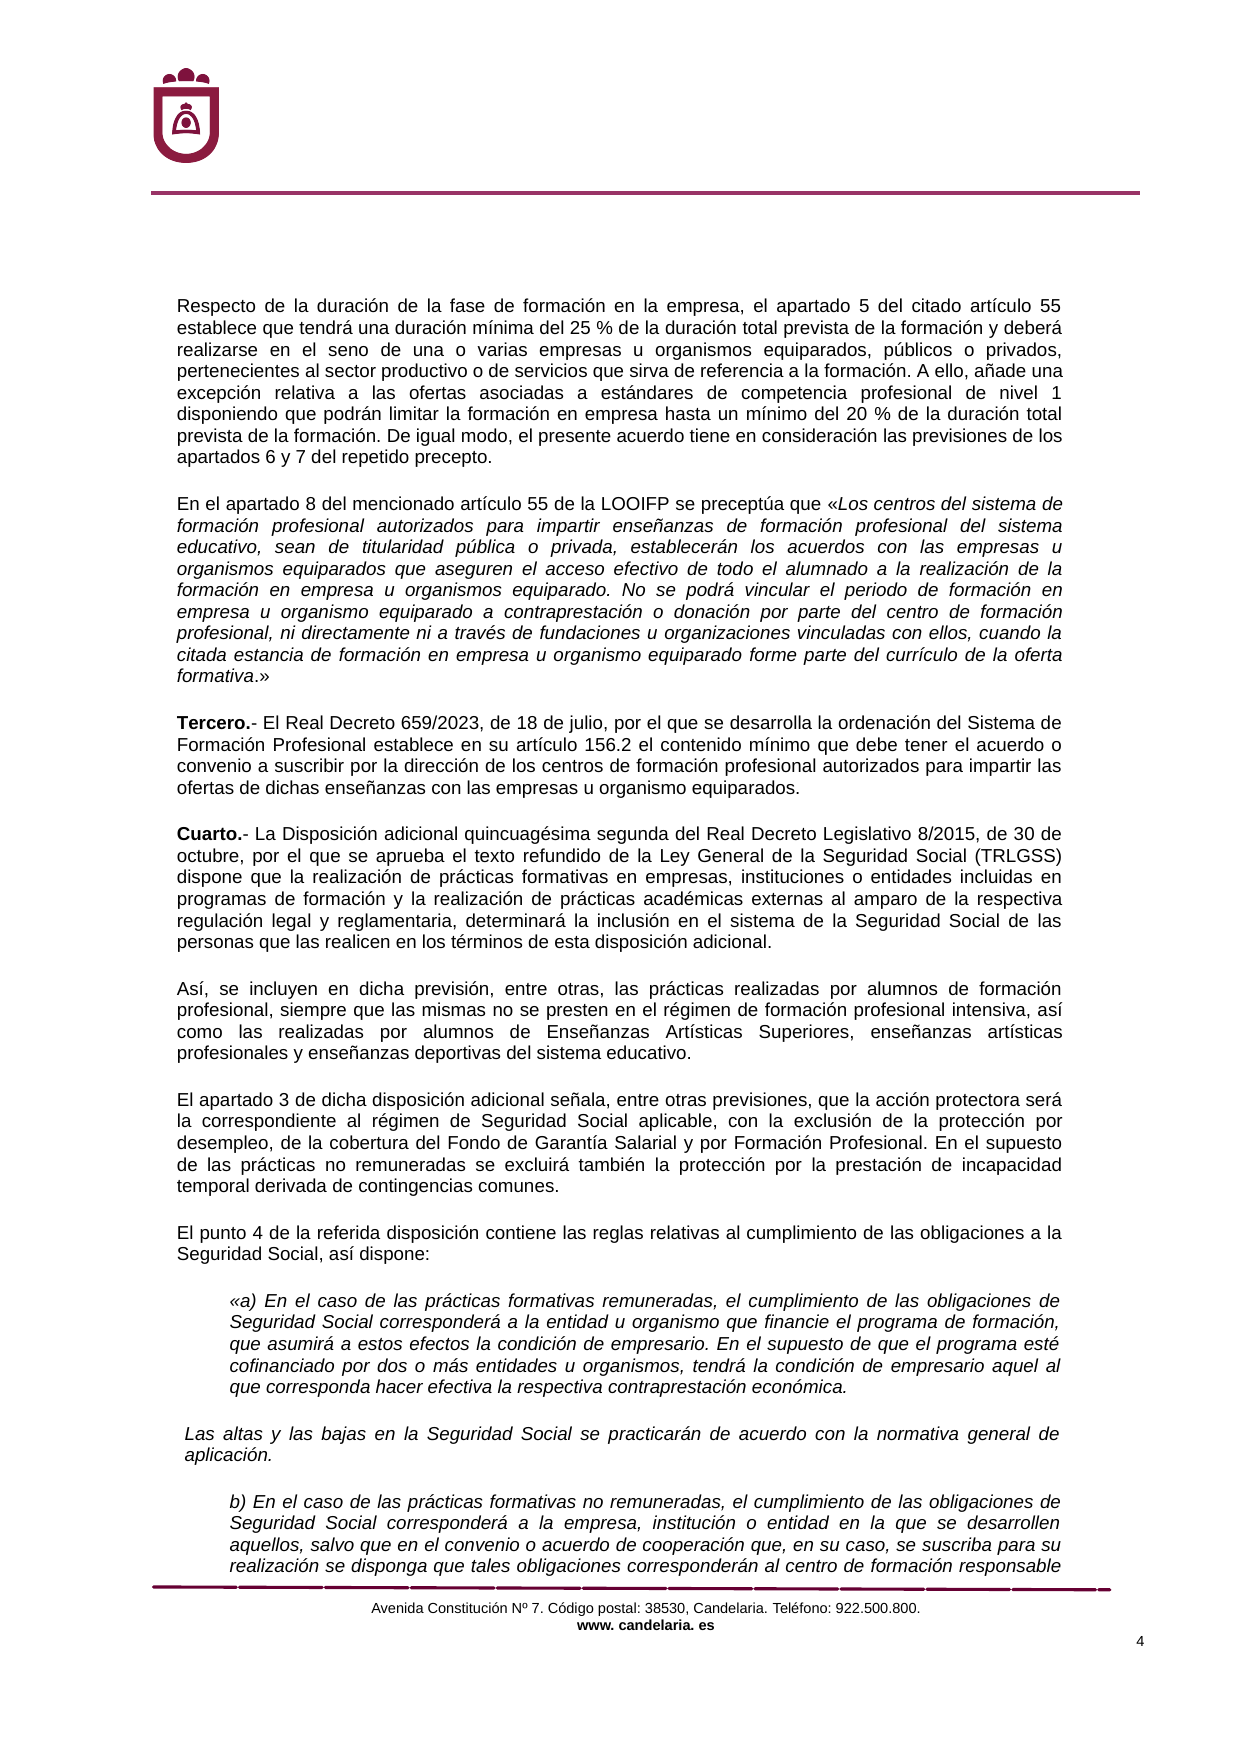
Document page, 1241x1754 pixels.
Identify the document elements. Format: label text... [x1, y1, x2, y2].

text «a) En el caso de las prácticas formativas remuneradas, el cumplimiento de las obligaciones de Seguridad Social corresponderá a la entidad u organismo que financie el programa de formación, que asumirá a estos efectos la condición de empresario. En el supuesto de que el programa esté cofinanciado por dos o más entidades u organismos, tendrá la condición de empresario aquel al que corresponda hacer efectiva la respectiva contraprestación económica. [229, 1290, 1063, 1397]
text b) En el caso de las prácticas formativas no remuneradas, el cumplimiento de las obligaciones de Seguridad Social corresponderá a la empresa, institución o entidad en la que se desarrollen aquellos, salvo que en el convenio o acuerdo de cooperación que, en su caso, se suscriba para su realización se disponga que tales obligaciones corresponderán al centro de formación responsable [229, 1491, 1063, 1577]
text Tercero.- El Real Decreto 659/2023, de 18 de julio, por el que se desarrolla la ordenación del Sistema de Formación Profesional establece en su artículo 156.2 el contenido mínimo que debe tener el acuerdo o convenio a suscribir por la dirección de los centros de formación profesional autorizados para impartir las ofertas de dichas enseñanzas con las empresas u organismo equiparados. [177, 712, 1063, 798]
text Cuarto.- La Disposición adicional quincuagésima segunda del Real Decreto Legislativo 8/2015, de 30 de octubre, por el que se aprueba el texto refundido de la Ley General de la Seguridad Social (TRLGSS) dispone que la realización de prácticas formativas en empresas, instituciones o entidades incluidas en programas de formación y la realización de prácticas académicas externas al amparo de la respectiva regulación legal y reglamentaria, determinará la inclusión en el sistema de la Seguridad Social de las personas que las realicen en los términos de esta disposición adicional. [177, 823, 1063, 952]
text El apartado 3 de dicha disposición adicional señala, entre otras previsiones, que la acción protectora será la correspondiente al régimen de Seguridad Social aplicable, con la exclusión de la protección por desempleo, de la cobertura del Fondo de Garantía Salarial y por Formación Profesional. En el supuesto de las prácticas no remuneradas se excluirá también la protección por la prestación de incapacidad temporal derivada de contingencias comunes. [177, 1089, 1063, 1197]
text El punto 4 de la referida disposición contiene las reglas relativas al cumplimiento de las obligaciones a la Seguridad Social, así dispone: [177, 1222, 1063, 1265]
text Respecto de la duración de la fase de formación en la empresa, el apartado 5 del citado artículo 55 establece que tendrá una duración mínima del 25 % de la duración total prevista de la formación y deberá realizarse en el seno de una o varias empresas u organismos equiparados, públicos o privados, pertenecientes al sector productivo o de servicios que sirva de referencia a la formación. A ello, añade una excepción relativa a las ofertas asociadas a estándares de competencia profesional de nivel 1 disponiendo que podrán limitar la formación en empresa hasta un mínimo del 20 % de la duración total prevista de la formación. De igual modo, el presente acuerdo tiene en consideración las previsiones de los apartados 6 y 7 del repetido precepto. [177, 295, 1063, 468]
text Las altas y las bajas en la Seguridad Social se practicarán de acuerdo con la normativa general de aplicación. [184, 1422, 1063, 1466]
text En el apartado 8 del mencionado artículo 55 de la LOOIFP se preceptúa que «Los centros del sistema de formación profesional autorizados para impartir enseñanzas de formación profesional del sistema educativo, sean de titularidad pública o privada, establecerán los acuerdos con las empresas u organismos equiparados que aseguren el acceso efectivo de todo el alumnado a la realización de la formación en empresa u organismos equiparado. No se podrá vincular el periodo de formación en empresa u organismo equiparado a contraprestación o donación por parte del centro de formación profesional, ni directamente ni a través de fundaciones u organizaciones vinculadas con ellos, cuando la citada estancia de formación en empresa u organismo equiparado forme parte del currículo de la oferta formativa.» [177, 493, 1064, 687]
text Así, se incluyen en dicha previsión, entre otras, las prácticas realizadas por alumnos de formación profesional, siempre que las mismas no se presten en el régimen de formación profesional intensiva, así como las realizadas por alumnos de Enseñanzas Artísticas Superiores, enseñanzas artísticas profesionales y enseñanzas deportivas del sistema educativo. [177, 977, 1063, 1064]
